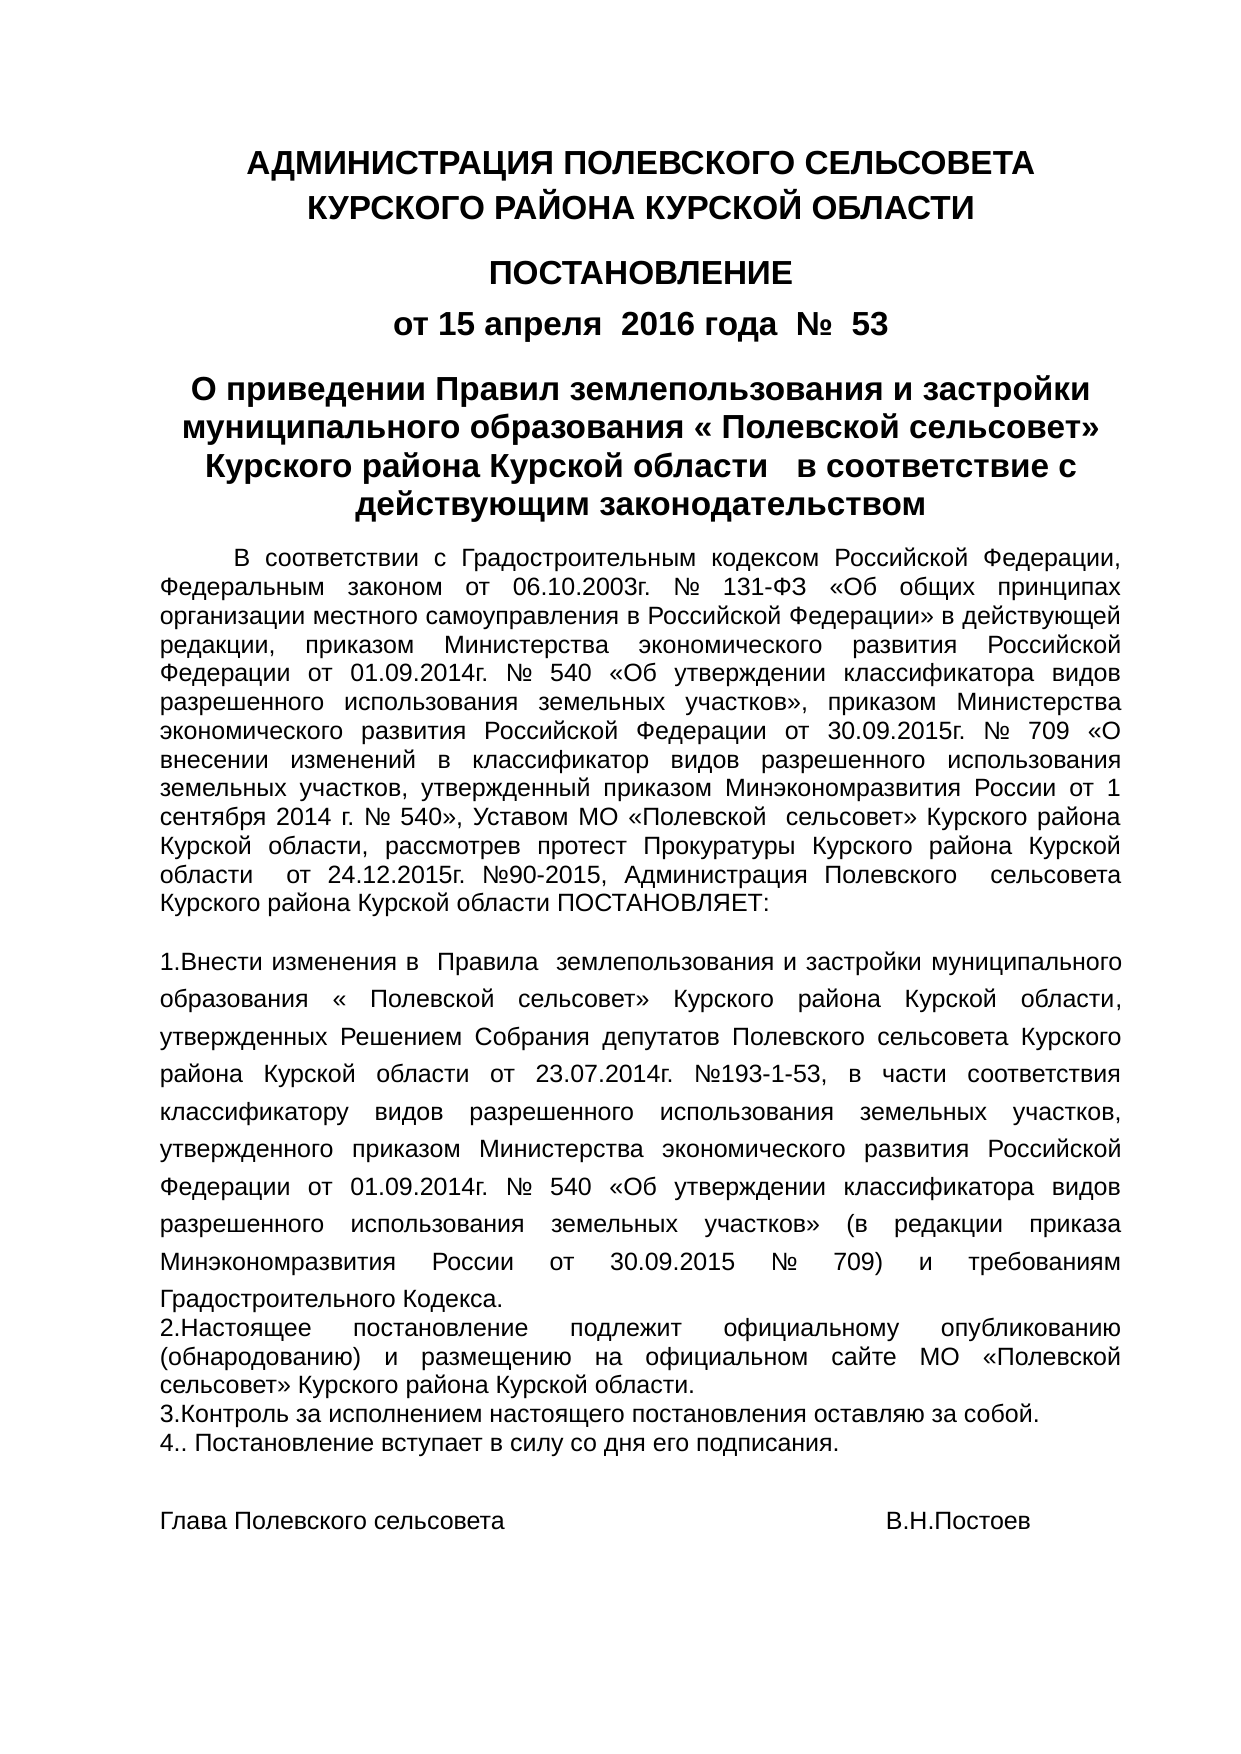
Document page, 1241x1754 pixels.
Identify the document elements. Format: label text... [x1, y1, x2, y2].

subtitle АДМИНИСТРАЦИЯ ПОЛЕВСКОГО СЕЛЬСОВЕТА [159, 143, 1122, 182]
text О приведении Правил землепользования и застройки муниципального образования « Полевской сельсовет» Курского района Курской области в соответствие с действующим законодательством [159, 369, 1122, 522]
text Глава Полевского сельсовета В.Н.Постоев [159, 1506, 1122, 1535]
text ПОСТАНОВЛЕНИЕ [159, 253, 1122, 291]
text КУРСКОГО РАЙОНА КУРСКОЙ ОБЛАСТИ [159, 188, 1122, 226]
text 1.Внести изменения в Правила землепользования и застройки муниципального образования « Полевской сельсовет» Курского района Курской области, утвержденных Решением Собрания депутатов Полевского сельсовета Курского района Курской области от 23.07.2014г. №193-1-53, в части соответствия классификатору видов разрешенного использования земельных участков, утвержденного приказом Министерства экономического развития Российской Федерации от 01.09.2014г. № 540 «Об утверждении классификатора видов разрешенного использования земельных участков» (в редакции приказа Минэкономразвития России от 30.09.2015 № 709) и требованиям Градостроительного Кодекса. [159, 938, 1122, 1313]
text В соответствии с Градостроительным кодексом Российской Федерации, Федеральным законом от 06.10.2003г. № 131-ФЗ «Об общих принципах организации местного самоуправления в Российской Федерации» в действующей редакции, приказом Министерства экономического развития Российской Федерации от 01.09.2014г. № 540 «Об утверждении классификатора видов разрешенного использования земельных участков», приказом Министерства экономического развития Российской Федерации от 30.09.2015г. № 709 «О внесении изменений в классификатор видов разрешенного использования земельных участков, утвержденный приказом Минэкономразвития России от 1 сентября 2014 г. № 540», Уставом МО «Полевской сельсовет» Курского района Курской области, рассмотрев протест Прокуратуры Курского района Курской области от 24.12.2015г. №90-2015, Администрация Полевского сельсовета Курского района Курской области ПОСТАНОВЛЯЕТ: [159, 543, 1122, 917]
list 2.Настоящее постановление подлежит официальному опубликованию (обнародованию) и размещению на официальном сайте МО «Полевской сельсовет» Курского района Курской области. [159, 1313, 1122, 1399]
text 4.. Постановление вступает в силу со дня его подписания. [159, 1428, 1122, 1457]
list 3.Контроль за исполнением настоящего постановления оставляю за собой. [159, 1399, 1122, 1428]
text от 15 апреля 2016 года № 53 [159, 304, 1122, 342]
